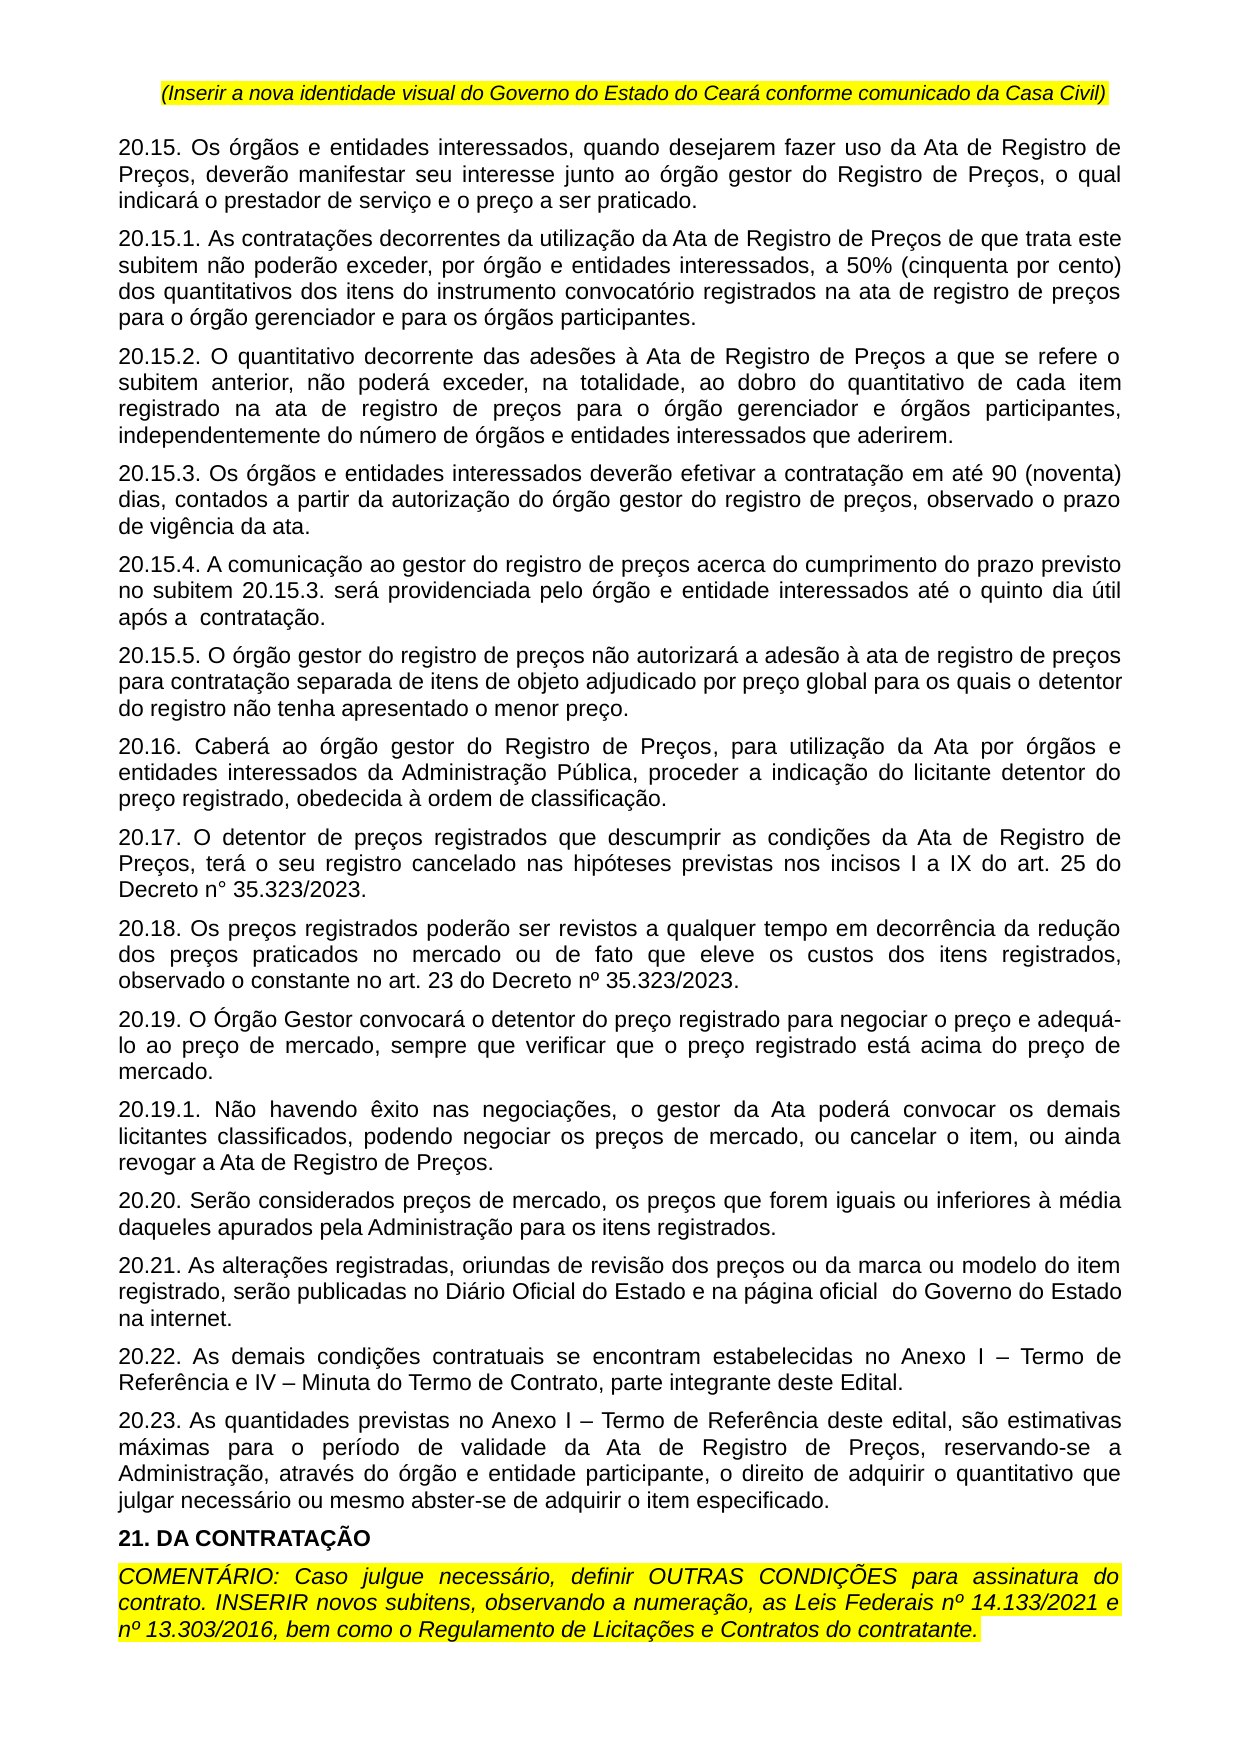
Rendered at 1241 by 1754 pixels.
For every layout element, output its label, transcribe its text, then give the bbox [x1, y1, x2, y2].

text 20.15. Os órgãos e entidades interessados, quando desejarem fazer uso da Ata de Registro de Preços, deverão manifestar seu interesse junto ao órgão gestor do Registro de Preços, o qual indicará o prestador de serviço e o preço a ser praticado. [118, 134, 1122, 213]
text 20.21. As alterações registradas, oriundas de revisão dos preços ou da marca ou modelo do item registrado, serão publicadas no Diário Oficial do Estado e na página oficial do Governo do Estado na internet. [118, 1252, 1122, 1331]
text 20.23. As quantidades previstas no Anexo I – Termo de Referência deste edital, são estimativas máximas para o período de validade da Ata de Registro de Preços, reservando-se a Administração, através do órgão e entidade participante, o direito de adquirir o quantitativo que julgar necessário ou mesmo abster-se de adquirir o item especificado. [118, 1407, 1122, 1513]
text 20.18. Os preços registrados poderão ser revistos a qualquer tempo em decorrência da redução dos preços praticados no mercado ou de fato que eleve os custos dos itens registrados, observado o constante no art. 23 do Decreto nº 35.323/2023. [118, 914, 1122, 994]
text 20.15.3. Os órgãos e entidades interessados deverão efetivar a contratação em até 90 (noventa) dias, contados a partir da autorização do órgão gestor do registro de preços, observado o prazo de vigência da ata. [118, 460, 1122, 539]
text 20.19.1. Não havendo êxito nas negociações, o gestor da Ata poderá convocar os demais licitantes classificados, podendo negociar os preços de mercado, ou cancelar o item, ou ainda revogar a Ata de Registro de Preços. [118, 1096, 1122, 1176]
text 20.15.1. As contratações decorrentes da utilização da Ata de Registro de Preços de que trata este subitem não poderão exceder, por órgão e entidades interessados, a 50% (cinquenta por cento) dos quantitativos dos itens do instrumento convocatório registrados na ata de registro de preços para o órgão gerenciador e para os órgãos participantes. [118, 225, 1122, 331]
text COMENTÁRIO: Caso julgue necessário, definir OUTRAS CONDIÇÕES para assinatura do contrato. INSERIR novos subitens, observando a numeração, as Leis Federais nº 14.133/2021 e nº 13.303/2016, bem como o Regulamento de Licitações e Contratos do contratante. [118, 1563, 1122, 1642]
text 20.15.2. O quantitativo decorrente das adesões à Ata de Registro de Preços a que se refere o subitem anterior, não poderá exceder, na totalidade, ao dobro do quantitativo de cada item registrado na ata de registro de preços para o órgão gerenciador e órgãos participantes, independentemente do número de órgãos e entidades interessados que aderirem. [118, 343, 1122, 448]
text 20.20. Serão considerados preços de mercado, os preços que forem iguais ou inferiores à média daqueles apurados pela Administração para os itens registrados. [118, 1187, 1122, 1240]
text 20.15.4. A comunicação ao gestor do registro de preços acerca do cumprimento do prazo previsto no subitem 20.15.3. será providenciada pelo órgão e entidade interessados até o quinto dia útil após a contratação. [118, 551, 1122, 630]
text 20.19. O Órgão Gestor convocará o detentor do preço registrado para negociar o preço e adequá-lo ao preço de mercado, sempre que verificar que o preço registrado está acima do preço de mercado. [118, 1006, 1122, 1084]
text 20.16. Caberá ao órgão gestor do Registro de Preços, para utilização da Ata por órgãos e entidades interessados da Administração Pública, proceder a indicação do licitante detentor do preço registrado, obedecida à ordem de classificação. [118, 733, 1122, 812]
text 20.17. O detentor de preços registrados que descumprir as condições da Ata de Registro de Preços, terá o seu registro cancelado nas hipóteses previstas nos incisos I a IX do art. 25 do Decreto n° 35.323/2023. [118, 824, 1122, 903]
text 20.15.5. O órgão gestor do registro de preços não autorizará a adesão à ata de registro de preços para contratação separada de itens de objeto adjudicado por preço global para os quais o detentor do registro não tenha apresentado o menor preço. [118, 642, 1122, 721]
text 20.22. As demais condições contratuais se encontram estabelecidas no Anexo I – Termo de Referência e IV – Minuta do Termo de Contrato, parte integrante deste Edital. [118, 1343, 1122, 1396]
text 21. DA CONTRATAÇÃO [118, 1525, 1122, 1551]
